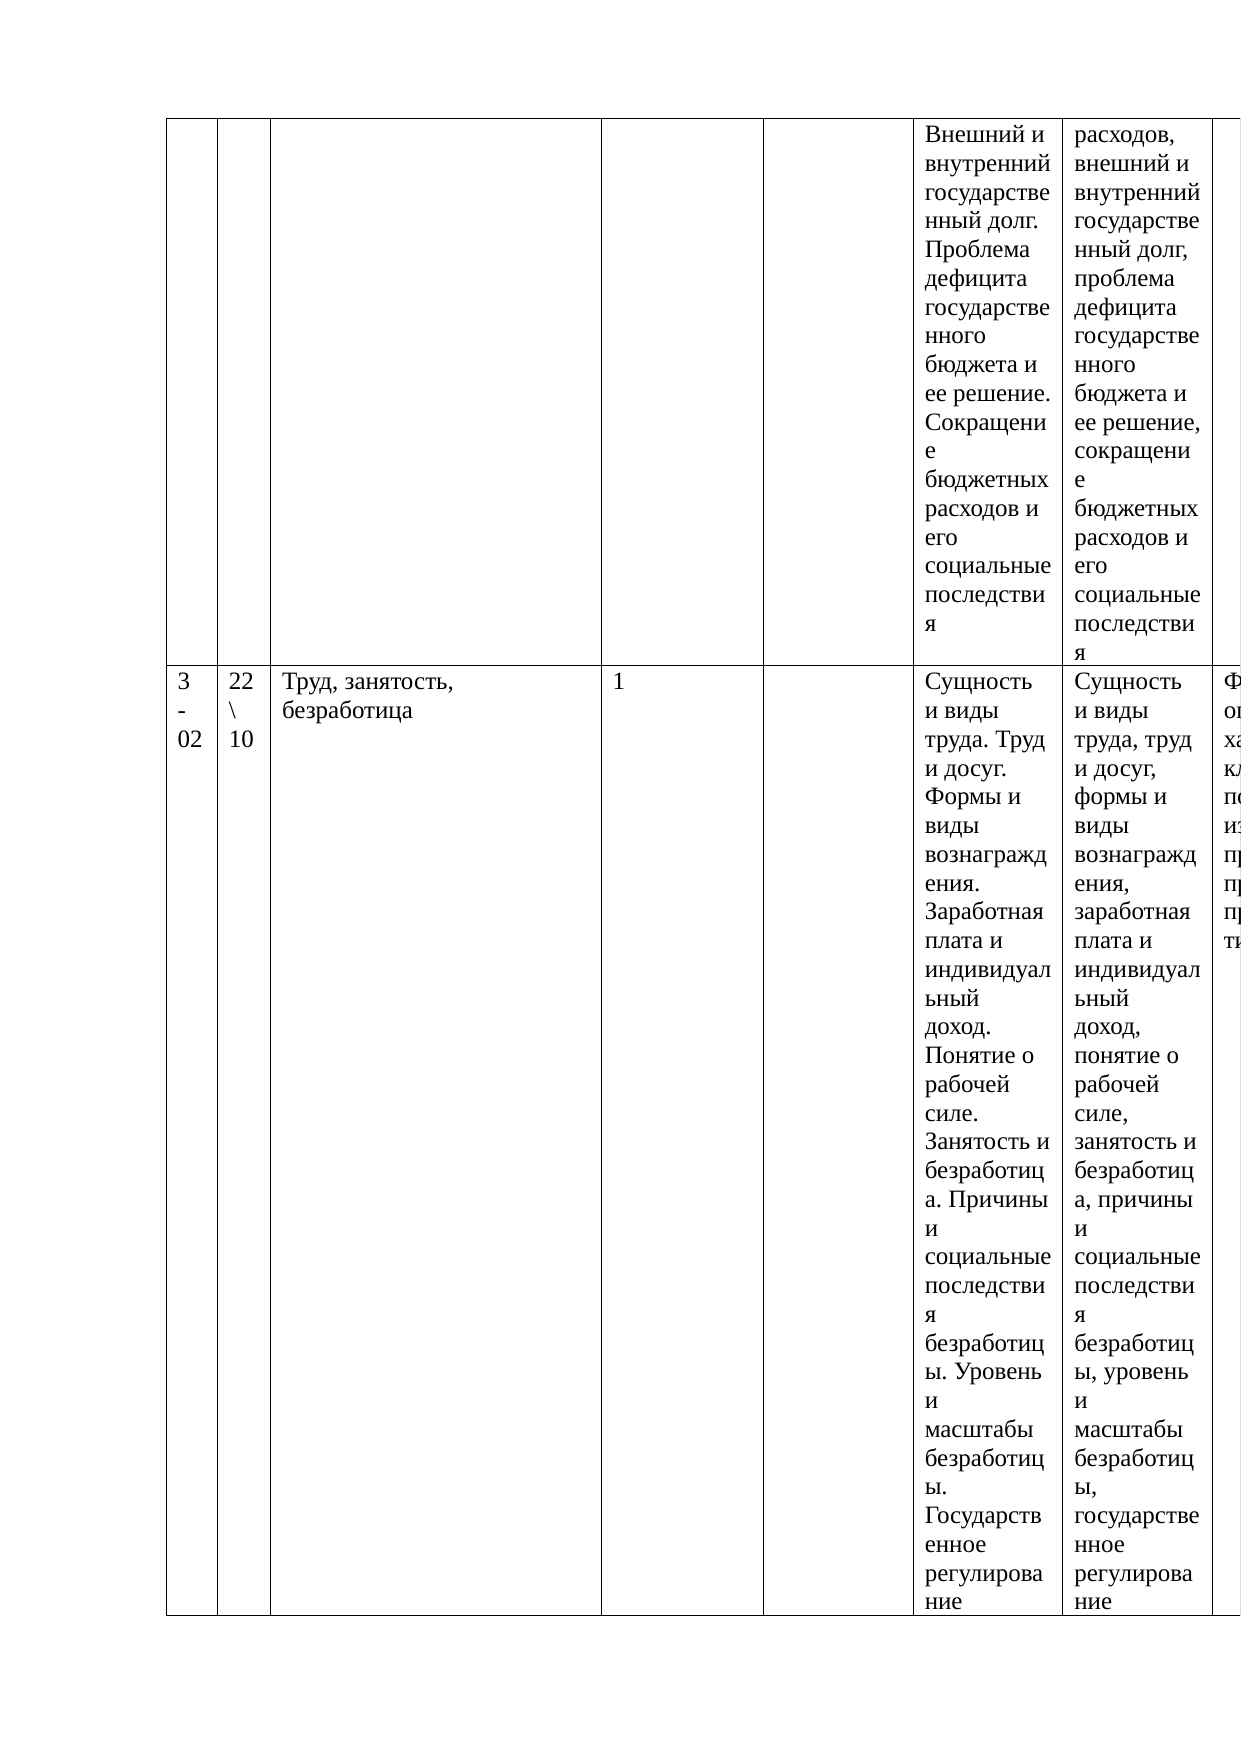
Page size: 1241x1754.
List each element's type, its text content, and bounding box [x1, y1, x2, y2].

table_cell расходов, внешний и внутренний государственный долг, проблема дефицита государственного бюджета и ее решение, сокращение бюджетных расходов и его социальные последствия [1063, 119, 1212, 665]
table_cell [764, 666, 913, 1615]
table_cell 22 \ 10 [218, 666, 270, 1615]
table_cell Сущность и виды труда. Труд и досуг. Формы и виды вознаграждения. Заработная плата и индивидуальный доход. Понятие о рабочей силе. Занятость и безработица. Причины и социальные последствия безработицы. Уровень и масштабы безработицы. Государственное регулирование [914, 666, 1062, 1615]
table_cell [218, 119, 270, 665]
table_cell [764, 119, 913, 665]
table_cell Сущность и виды труда, труд и досуг, формы и виды вознаграждения, заработная плата и индивидуальный доход, понятие о рабочей силе, занятость и безработица, причины и социальные последствия безработицы, уровень и масштабы безработицы, государственное регулирование [1063, 666, 1212, 1615]
table_cell Формулировать оценочное определять сущностные характеристики труда, безработицы, классифицировать заработную плату по указанным критериям; объяснять изученные положения на предлагаемых конкретных примерах; решать познавательные и практические задачи, отражающих типичные социальные ситуации [1213, 666, 1240, 1615]
table_cell [271, 119, 601, 665]
table_cell 1 [602, 666, 763, 1615]
table_cell Внешний и внутренний государственный долг. Проблема дефицита государственного бюджета и ее решение. Сокращение бюджетных расходов и его социальные последствия [914, 119, 1062, 665]
table_cell 3 - 02 [167, 666, 217, 1615]
table_cell [602, 119, 763, 665]
table_cell [167, 119, 217, 665]
table_cell Различать признаки понятия «государственный бюджет», характеризовать источники государственных доходов, статьи расходов, приводить примеры формирования бюджета своей семьи [1213, 119, 1240, 665]
table_cell Труд, занятость, безработица [271, 666, 601, 1615]
